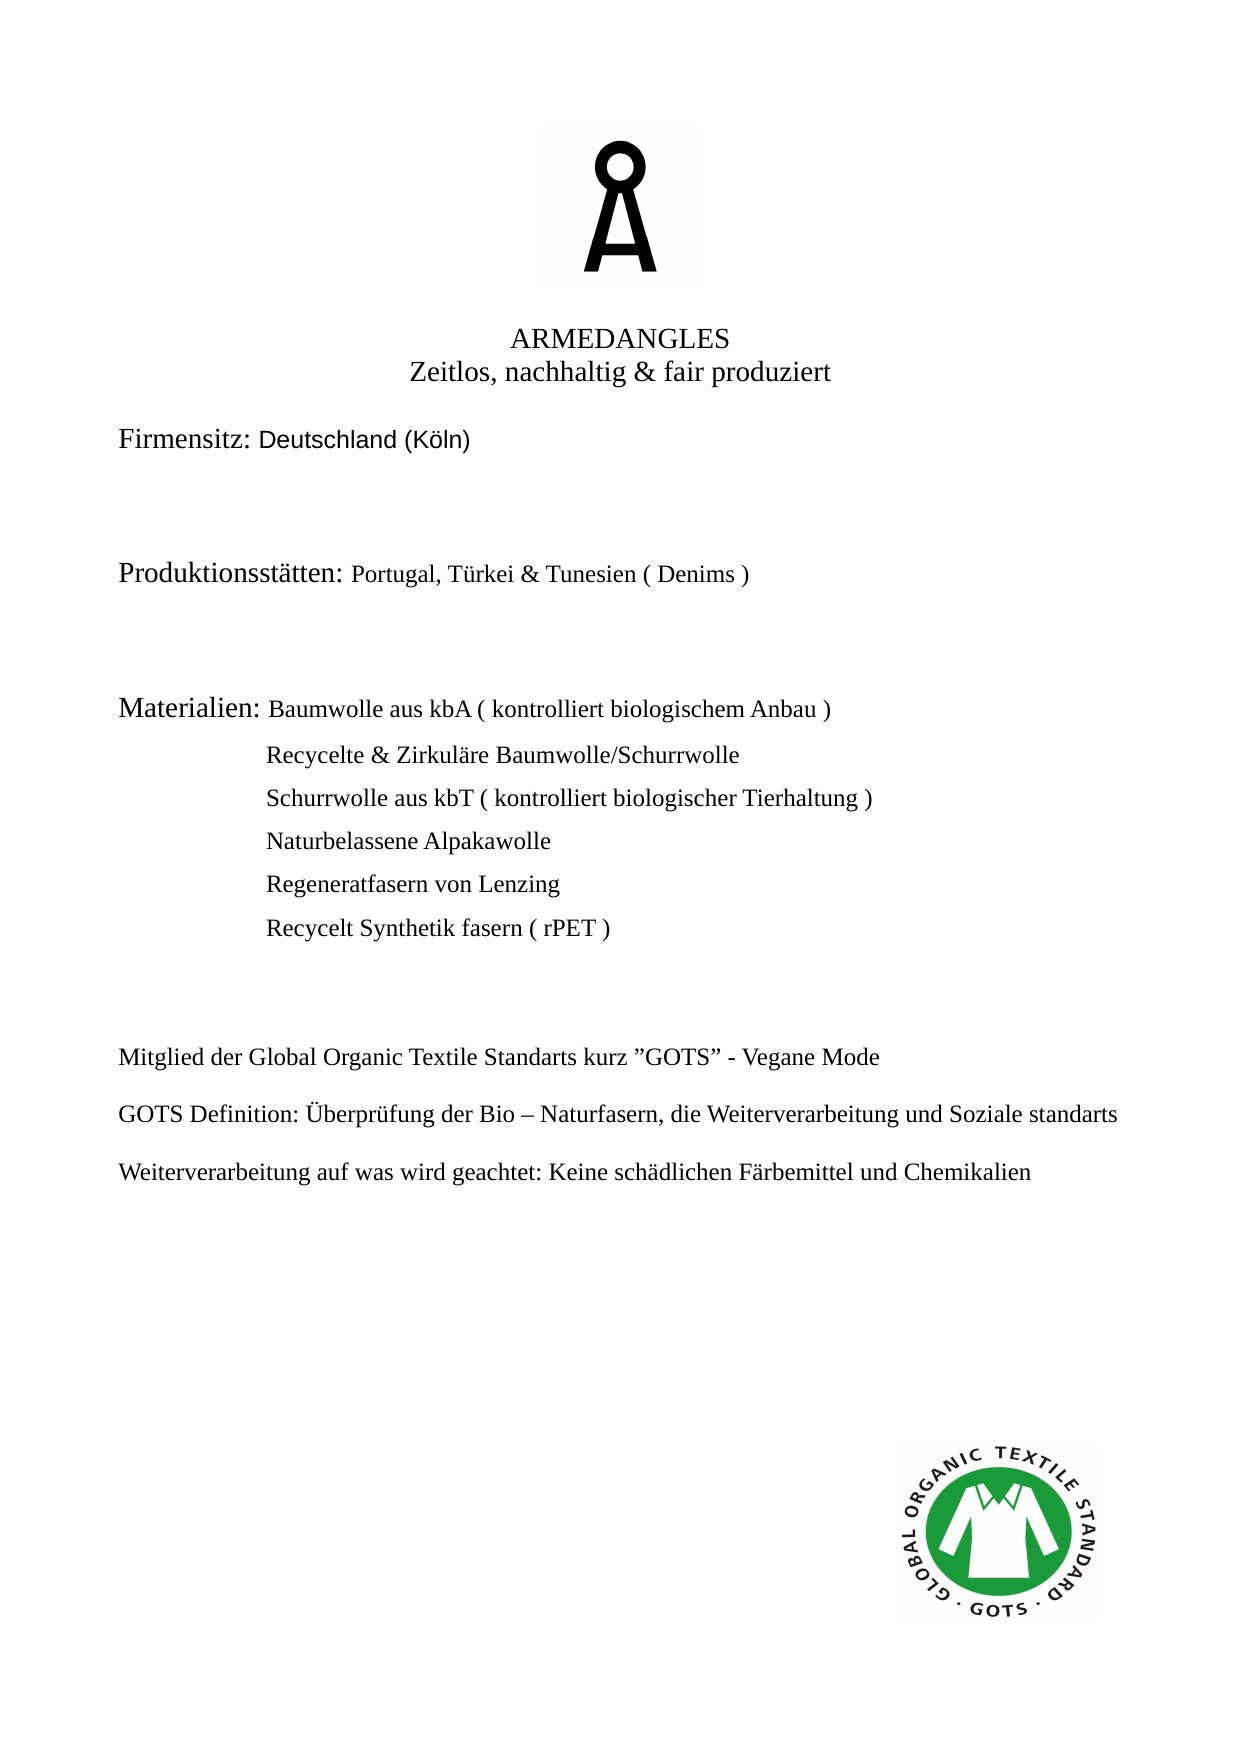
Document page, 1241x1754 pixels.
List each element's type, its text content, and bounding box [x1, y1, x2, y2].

picture [540, 125, 700, 288]
text Materialien: Baumwolle aus kbA ( kontrolliert biologischem Anbau ) [118, 690, 1122, 723]
text GOTS Definition: Überprüfung der Bio – Naturfasern, die Weiterverarbeitung und Soziale standarts [118, 1099, 1122, 1128]
text Mitglied der Global Organic Textile Standarts kurz ”GOTS” - Vegane Mode [118, 1042, 1122, 1071]
text Schurrwolle aus kbT ( kontrolliert biologischer Tierhaltung ) [118, 783, 1122, 812]
picture [896, 1445, 1098, 1619]
text Firmensitz: Deutschland (Köln) [118, 421, 1122, 455]
text Recycelt Synthetik fasern ( rPET ) [118, 913, 1122, 941]
text Weiterverarbeitung auf was wird geachtet: Keine schädlichen Färbemittel und Chemikalien [118, 1157, 1122, 1186]
text Regeneratfasern von Lenzing [118, 869, 1122, 898]
text Produktionsstätten: Portugal, Türkei & Tunesien ( Denims ) [118, 556, 1122, 589]
text Recycelte & Zirkuläre Baumwolle/Schurrwolle [118, 740, 1122, 769]
text Naturbelassene Alpakawolle [118, 826, 1122, 855]
text ARMEDANGLES [118, 321, 1122, 354]
text Zeitlos, nachhaltig & fair produziert [118, 354, 1122, 388]
